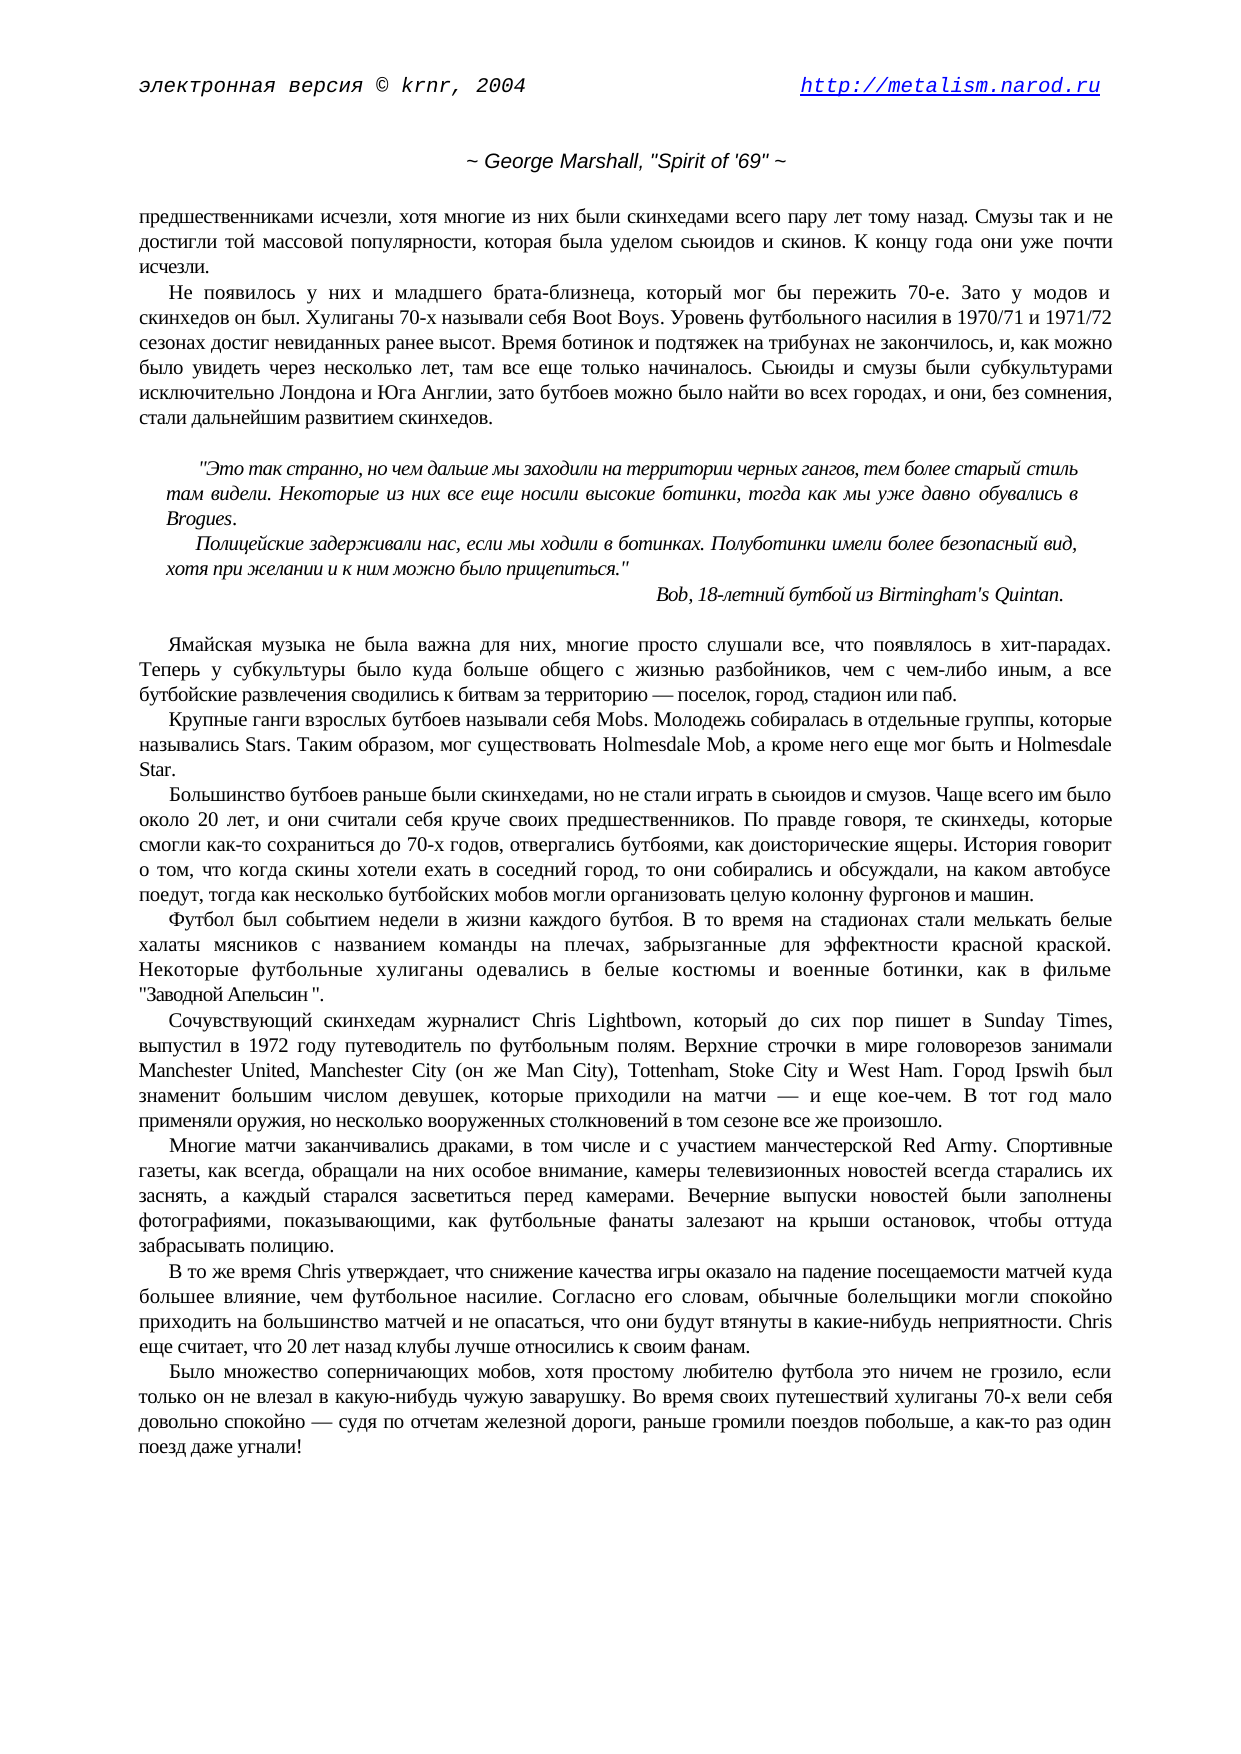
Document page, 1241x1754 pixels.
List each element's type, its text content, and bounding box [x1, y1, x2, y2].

text Было множество соперничающих мобов, хотя простому любителю футбола это ничем не грозило, если только он не влезал в какую-нибудь чужую заварушку. Во время своих путешествий хулиганы 70-х вели себя довольно спокойно — судя по отчетам железной дороги, раньше громили поездов побольше, а как-то раз один поезд даже угнали! [138, 1359, 1112, 1459]
text Bob, 18-летний бутбой из Birmingham's Quintan. [656, 581, 1113, 606]
text ~ George Marshall, "Spirit of '69" ~ [141, 150, 1113, 173]
text Крупные ганги взрослых бутбоев называли себя Mobs. Молодежь собиралась в отдельные группы, которые назывались Stars. Таким образом, мог существовать Holmesdale Mob, а кроме него еще мог быть и Holmesdale Star. [139, 706, 1112, 781]
text В то же время Chris утверждает, что снижение качества игры оказало на падение посещаемости матчей куда большее влияние, чем футбольное насилие. Согласно его словам, обычные болельщики могли спокойно приходить на большинство матчей и не опасаться, что они будут втянуты в какие-нибудь неприятности. Chris еще считает, что 20 лет назад клубы лучше относились к своим фанам. [139, 1258, 1112, 1358]
text "Это так странно, но чем дальше мы заходили на территории черных гангов, тем более старый стиль там видели. Некоторые из них все еще носили высокие ботинки, тогда как мы уже давно обувались в Brogues. [166, 455, 1080, 530]
text Ямайская музыка не была важна для них, многие просто слушали все, что появлялось в хит-парадах. Теперь у субкультуры было куда больше общего с жизнью разбойников, чем с чем-либо иным, а все бутбойские развлечения сводились к битвам за территорию — поселок, город, стадион или паб. [139, 631, 1113, 706]
text Футбол был событием недели в жизни каждого бутбоя. В то время на стадионах стали мелькать белые халаты мясников с названием команды на плечах, забрызганные для эффектности красной краской. Некоторые футбольные хулиганы одевались в белые костюмы и военные ботинки, как в фильме "Заводной Апельсин ". [138, 907, 1113, 1007]
text Сочувствующий скинхедам журналист Chris Lightbown, который до сих пор пишет в Sunday Times, выпустил в 1972 году путеводитель по футбольным полям. Верхние строчки в мире головорезов занимали Manchester United, Manchester City (он же Man City), Tottenham, Stoke City и West Ham. Город Ipswih был знаменит большим числом девушек, которые приходили на матчи — и еще кое-чем. В тот год мало применяли оружия, но несколько вооруженных столкновений в том сезоне все же произошло. [138, 1007, 1113, 1132]
text Не появилось у них и младшего брата-близнеца, который мог бы пережить 70-е. Зато у модов и скинхедов он был. Хулиганы 70-х называли себя Boot Boys. Уровень футбольного насилия в 1970/71 и 1971/72 сезонах достиг невиданных ранее высот. Время ботинок и подтяжек на трибунах не закончилось, и, как можно было увидеть через несколько лет, там все еще только начиналось. Сьюиды и смузы были субкультурами исключительно Лондона и Юга Англии, зато бутбоев можно было найти во всех городах, и они, без сомнения, стали дальнейшим развитием скинхедов. [139, 279, 1112, 429]
text Многие матчи заканчивались драками, в том числе и с участием манчестерской Red Army. Спортивные газеты, как всегда, обращали на них особое внимание, камеры телевизионных новостей всегда старались их заснять, а каждый старался засветиться перед камерами. Вечерние выпуски новостей были заполнены фотографиями, показывающими, как футбольные фанаты залезают на крыши остановок, чтобы оттуда забрасывать полицию. [138, 1132, 1113, 1257]
text предшественниками исчезли, хотя многие из них были скинхедами всего пару лет тому назад. Смузы так и не достигли той массовой популярности, которая была уделом сьюидов и скинов. К концу года они уже почти исчезли. [139, 204, 1113, 279]
text Большинство бутбоев раньше были скинхедами, но не стали играть в сьюидов и смузов. Чаще всего им было около 20 лет, и они считали себя круче своих предшественников. По правде говоря, те скинхеды, которые смогли как-то сохраниться до 70-х годов, отвергались бутбоями, как доисторические ящеры. История говорит о том, что когда скины хотели ехать в соседний город, то они собирались и обсуждали, на каком автобусе поедут, тогда как несколько бутбойских мобов могли организовать целую колонну фургонов и машин. [139, 781, 1112, 906]
text Полицейские задерживали нас, если мы ходили в ботинках. Полуботинки имели более безопасный вид, хотя при желании и к ним можно было прицепиться." [166, 531, 1080, 581]
